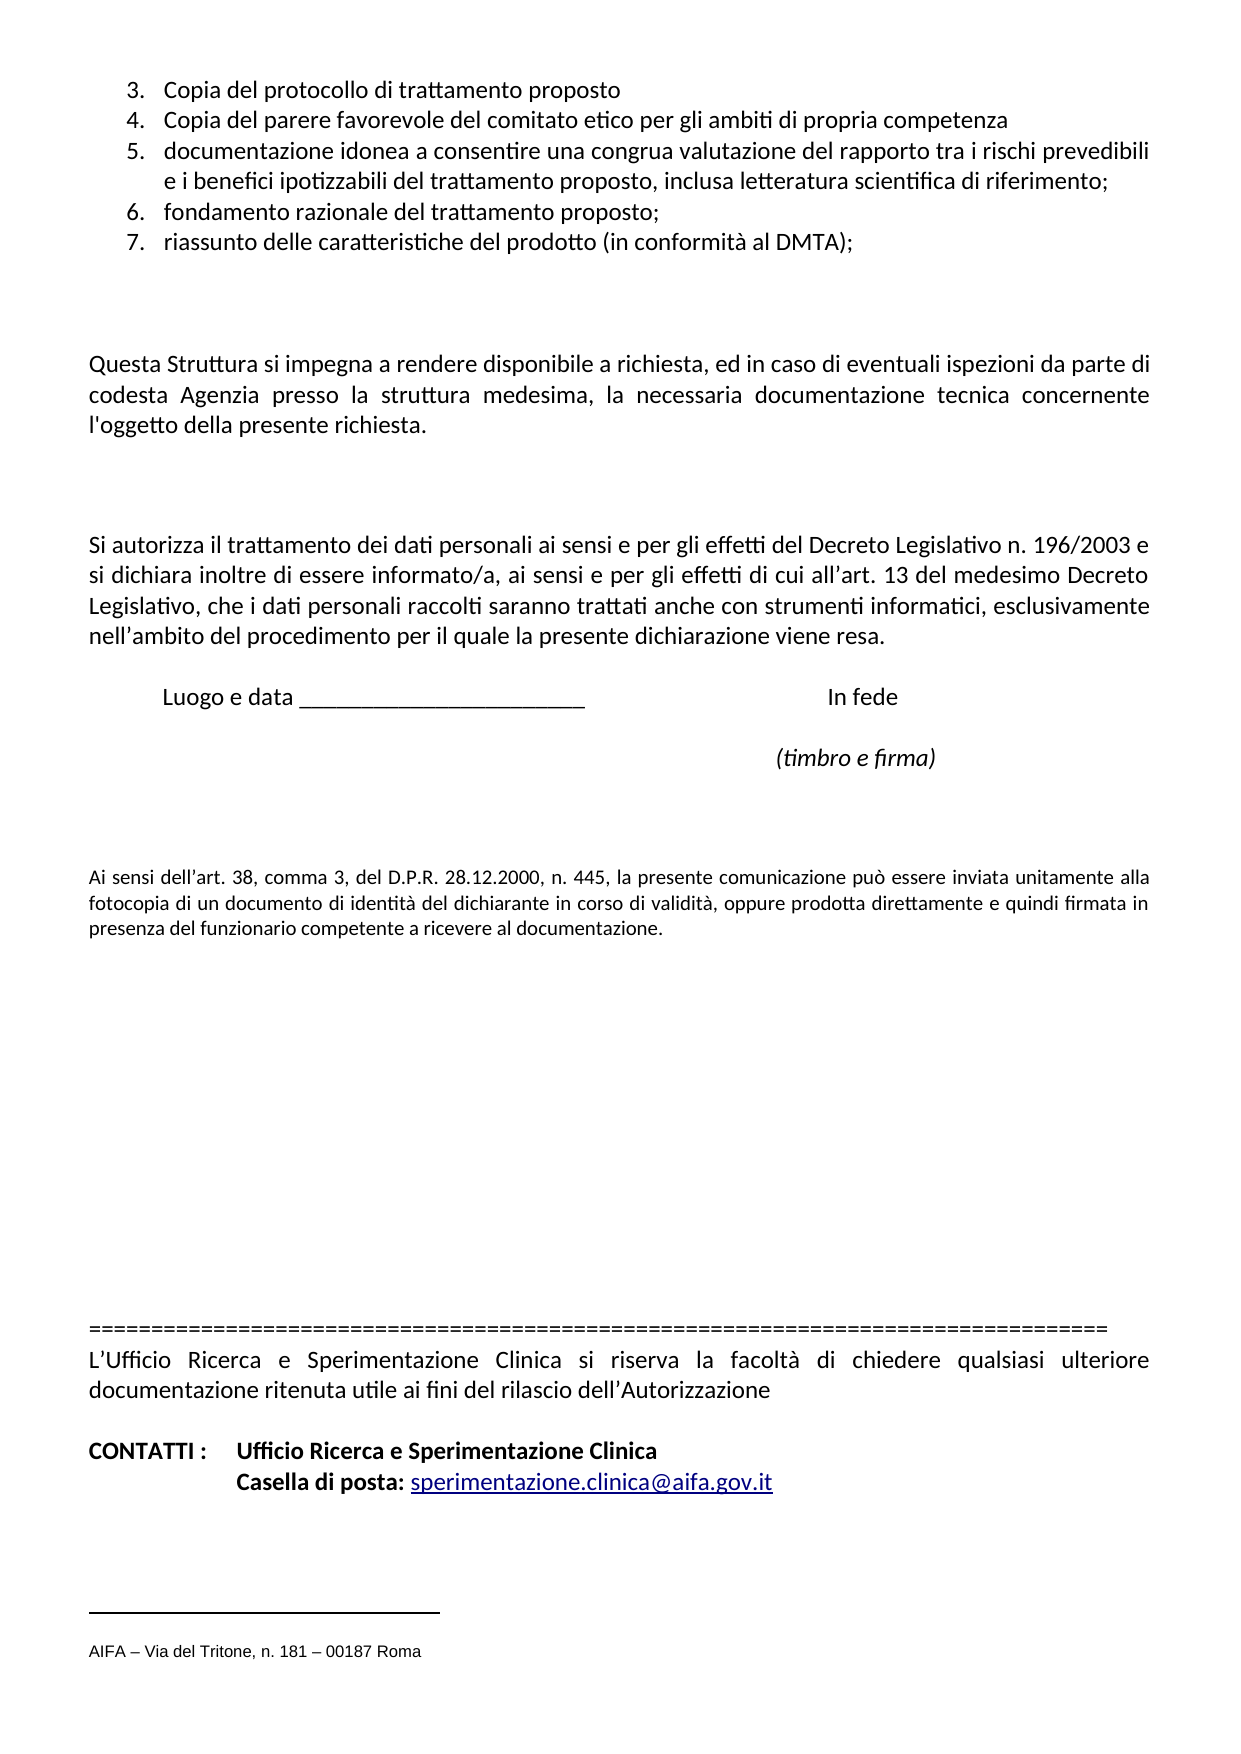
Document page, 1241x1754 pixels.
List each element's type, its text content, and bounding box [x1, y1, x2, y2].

list riassunto delle caratteristiche del prodotto (in conformità al DMTA); [126, 226, 1160, 257]
text (timbro e firma) [89, 743, 1152, 773]
list fondamento razionale del trattamento proposto; [126, 196, 1152, 226]
list documentazione idonea a consentire una congrua valutazione del rapporto tra i rischi prevedibili e i benefici ipotizzabili del trattamento proposto, inclusa letteratura scientifica di riferimento; [126, 135, 1152, 196]
text Ai sensi dell’art. 38, comma 3, del D.P.R. 28.12.2000, n. 445, la presente comunicazione può essere inviata unitamente alla fotocopia di un documento di identità del dichiarante in corso di validità, oppure prodotta direttamente e quindi firmata in presenza del funzionario competente a ricevere al documentazione. [89, 864, 1152, 941]
text Si autorizza il trattamento dei dati personali ai sensi e per gli effetti del Decreto Legislativo n. 196/2003 e si dichiara inoltre di essere informato/a, ai sensi e per gli effetti di cui all’art. 13 del medesimo Decreto Legislativo, che i dati personali raccolti saranno trattati anche con strumenti informatici, esclusivamente nell’ambito del procedimento per il quale la presente dichiarazione viene resa. [89, 529, 1152, 651]
list Copia del parere favorevole del comitato etico per gli ambiti di propria competenza [126, 104, 1152, 135]
text Questa Struttura si impegna a rendere disponibile a richiesta, ed in caso di eventuali ispezioni da parte di codesta Agenzia presso la struttura medesima, la necessaria documentazione tecnica concernente l'oggetto della presente richiesta. [89, 348, 1152, 440]
text ================================================================================== [89, 1313, 1152, 1344]
list Copia del protocollo di trattamento proposto [126, 74, 1152, 104]
text Luogo e data _______________________ In fede [89, 682, 1152, 712]
text L’Ufficio Ricerca e Sperimentazione Clinica si riserva la facoltà di chiedere qualsiasi ulteriore documentazione ritenuta utile ai fini del rilascio dell’Autorizzazione [89, 1344, 1152, 1405]
text Casella di posta: sperimentazione.clinica@aifa.gov.it [89, 1466, 1152, 1496]
text CONTATTI : Ufficio Ricerca e Sperimentazione Clinica [89, 1435, 1152, 1466]
